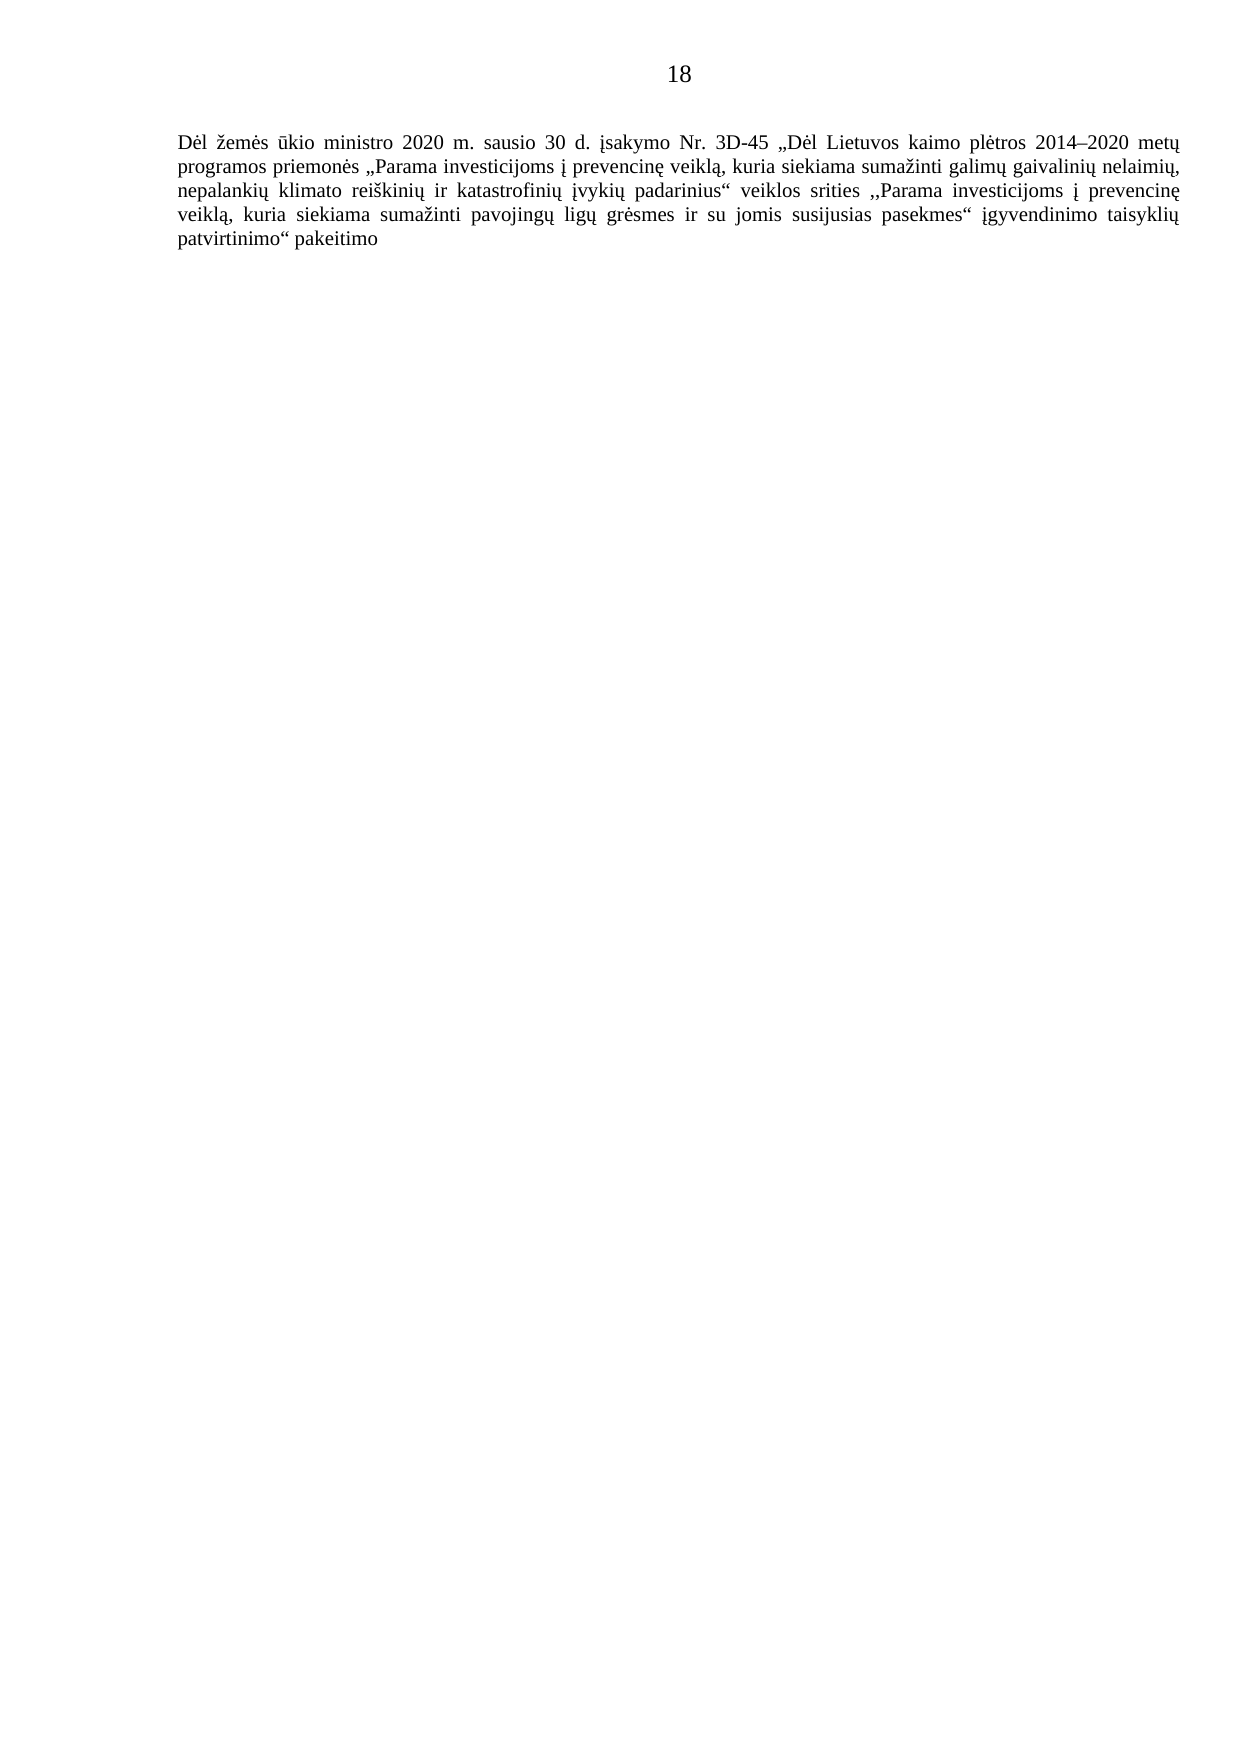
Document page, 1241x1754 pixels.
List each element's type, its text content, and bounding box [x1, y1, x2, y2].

text Dėl žemės ūkio ministro 2020 m. sausio 30 d. įsakymo Nr. 3D-45 „Dėl Lietuvos kaimo plėtros 2014–2020 metų programos priemonės „Parama investicijoms į prevencinę veiklą, kuria siekiama sumažinti galimų gaivalinių nelaimių, nepalankių klimato reiškinių ir katastrofinių įvykių padarinius“ veiklos srities ,,Parama investicijoms į prevencinę veiklą, kuria siekiama sumažinti pavojingų ligų grėsmes ir su jomis susijusias pasekmes“ įgyvendinimo taisyklių patvirtinimo“ pakeitimo [177, 130, 1181, 250]
